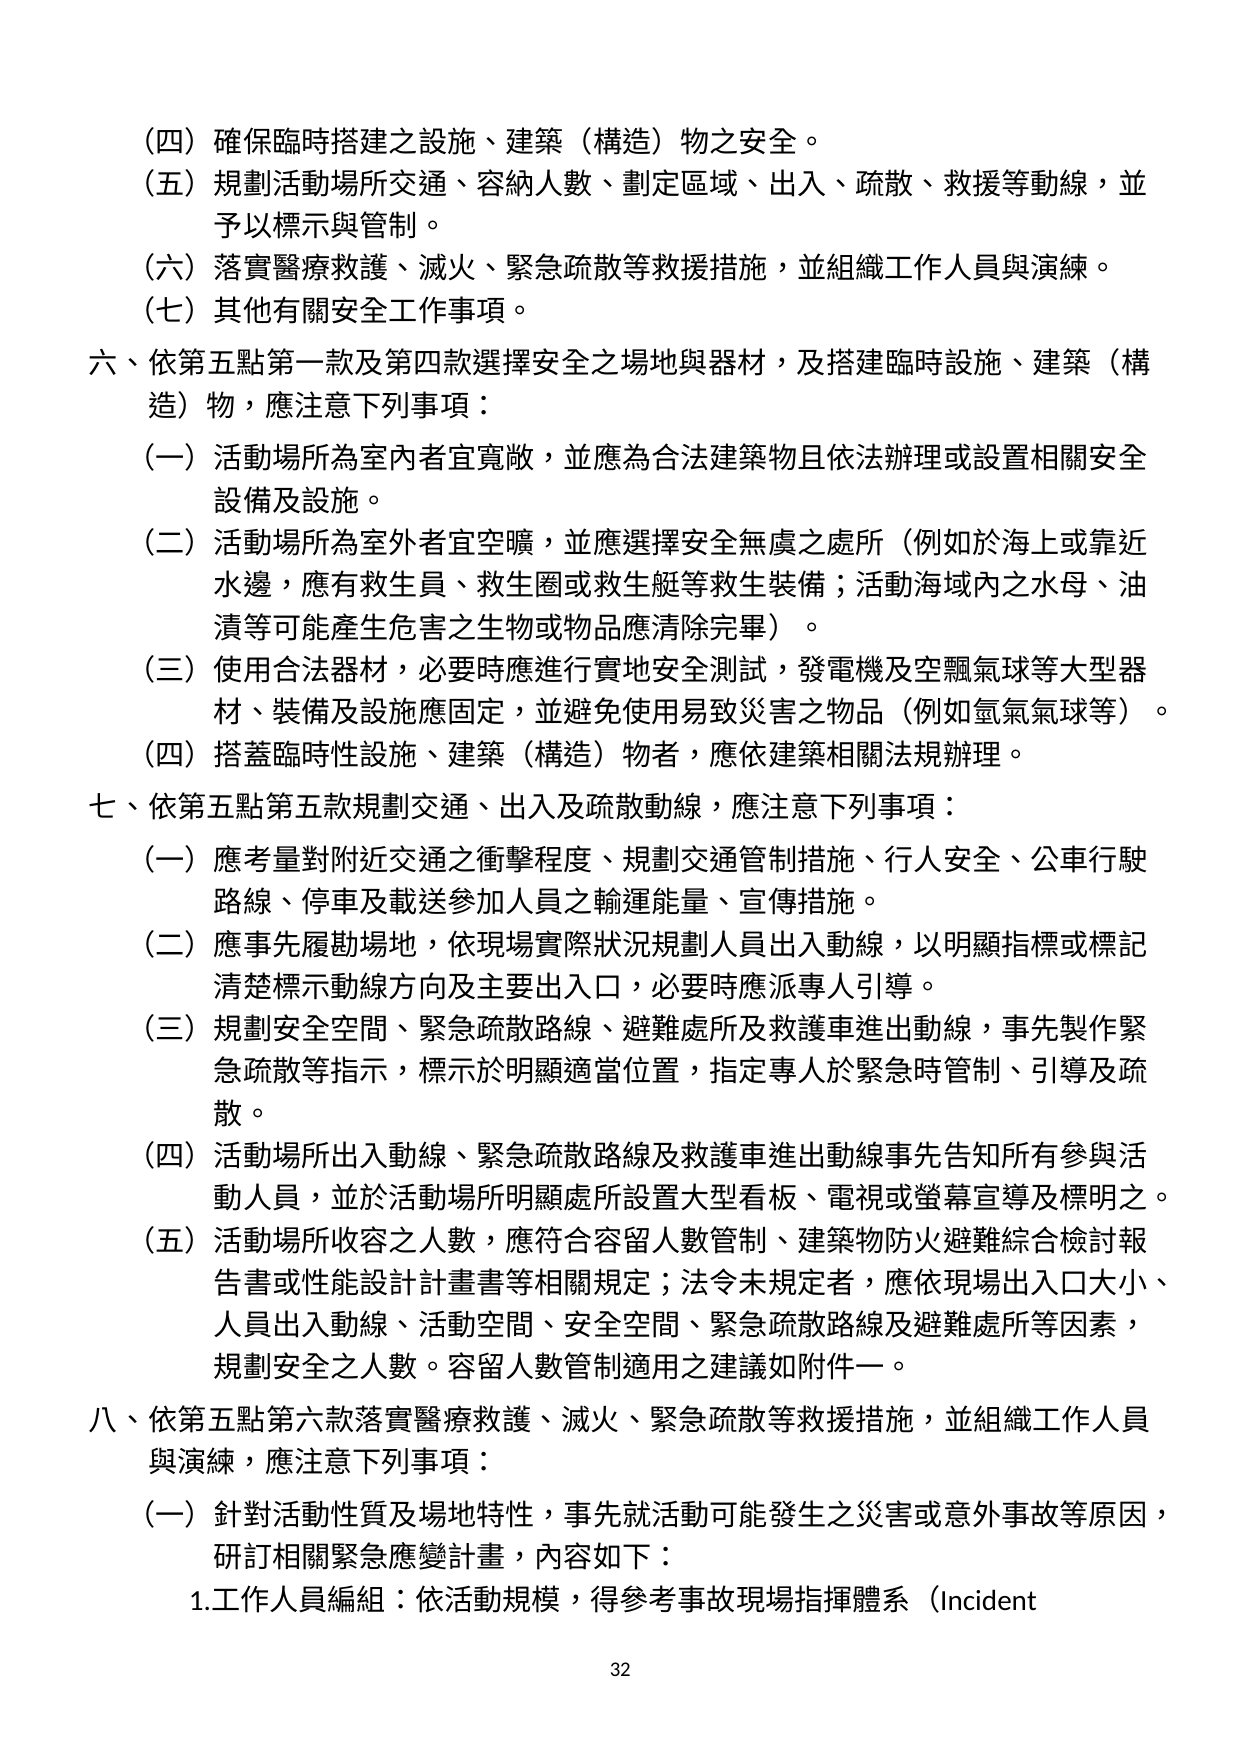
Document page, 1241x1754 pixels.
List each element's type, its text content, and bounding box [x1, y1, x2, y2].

text （二）活動場所為室外者宜空曠，並應選擇安全無虞之處所（例如於海上或靠近水邊，應有救生員、救生圈或救生艇等救生裝備；活動海域內之水母、油漬等可能產生危害之生物或物品應清除完畢）。 [126, 519, 1152, 646]
list 依第五點第六款落實醫療救護、滅火、緊急疏散等救援措施，並組織工作人員與演練，應注意下列事項： [89, 1397, 1152, 1481]
text （二）應事先履勘場地，依現場實際狀況規劃人員出入動線，以明顯指標或標記清楚標示動線方向及主要出入口，必要時應派專人引導。 [126, 921, 1152, 1006]
text （四）搭蓋臨時性設施、建築（構造）物者，應依建築相關法規辦理。 [126, 731, 1152, 773]
text （一）活動場所為室內者宜寬敞，並應為合法建築物且依法辦理或設置相關安全設備及設施。 [126, 435, 1152, 519]
text （四）確保臨時搭建之設施、建築（構造）物之安全。 [126, 118, 1152, 160]
text （六）落實醫療救護、滅火、緊急疏散等救援措施，並組織工作人員與演練。 [126, 245, 1152, 287]
list 依第五點第五款規劃交通、出入及疏散動線，應注意下列事項： [89, 784, 1152, 826]
text （五）活動場所收容之人數，應符合容留人數管制、建築物防火避難綜合檢討報告書或性能設計計畫書等相關規定；法令未規定者，應依現場出入口大小、人員出入動線、活動空間、安全空間、緊急疏散路線及避難處所等因素，規劃安全之人數。容留人數管制適用之建議如附件一。 [126, 1217, 1152, 1386]
text （三）使用合法器材，必要時應進行實地安全測試，發電機及空飄氣球等大型器材、裝備及設施應固定，並避免使用易致災害之物品（例如氫氣氣球等）。 [126, 646, 1152, 731]
text （一）應考量對附近交通之衝擊程度、規劃交通管制措施、行人安全、公車行駛路線、停車及載送參加人員之輸運能量、宣傳措施。 [126, 836, 1152, 921]
list 依第五點第一款及第四款選擇安全之場地與器材，及搭建臨時設施、建築（構造）物，應注意下列事項： [89, 340, 1152, 424]
text （三）規劃安全空間、緊急疏散路線、避難處所及救護車進出動線，事先製作緊急疏散等指示，標示於明顯適當位置，指定專人於緊急時管制、引導及疏散。 [126, 1006, 1152, 1132]
text （一）針對活動性質及場地特性，事先就活動可能發生之災害或意外事故等原因，研訂相關緊急應變計畫，內容如下： [126, 1492, 1152, 1576]
text 1.工作人員編組：依活動規模，得參考事故現場指揮體系（Incident [189, 1576, 1152, 1618]
text （五）規劃活動場所交通、容納人數、劃定區域、出入、疏散、救援等動線，並予以標示與管制。 [126, 160, 1152, 245]
text （四）活動場所出入動線、緊急疏散路線及救護車進出動線事先告知所有參與活動人員，並於活動場所明顯處所設置大型看板、電視或螢幕宣導及標明之。 [126, 1132, 1152, 1217]
text （七）其他有關安全工作事項。 [126, 287, 1152, 329]
